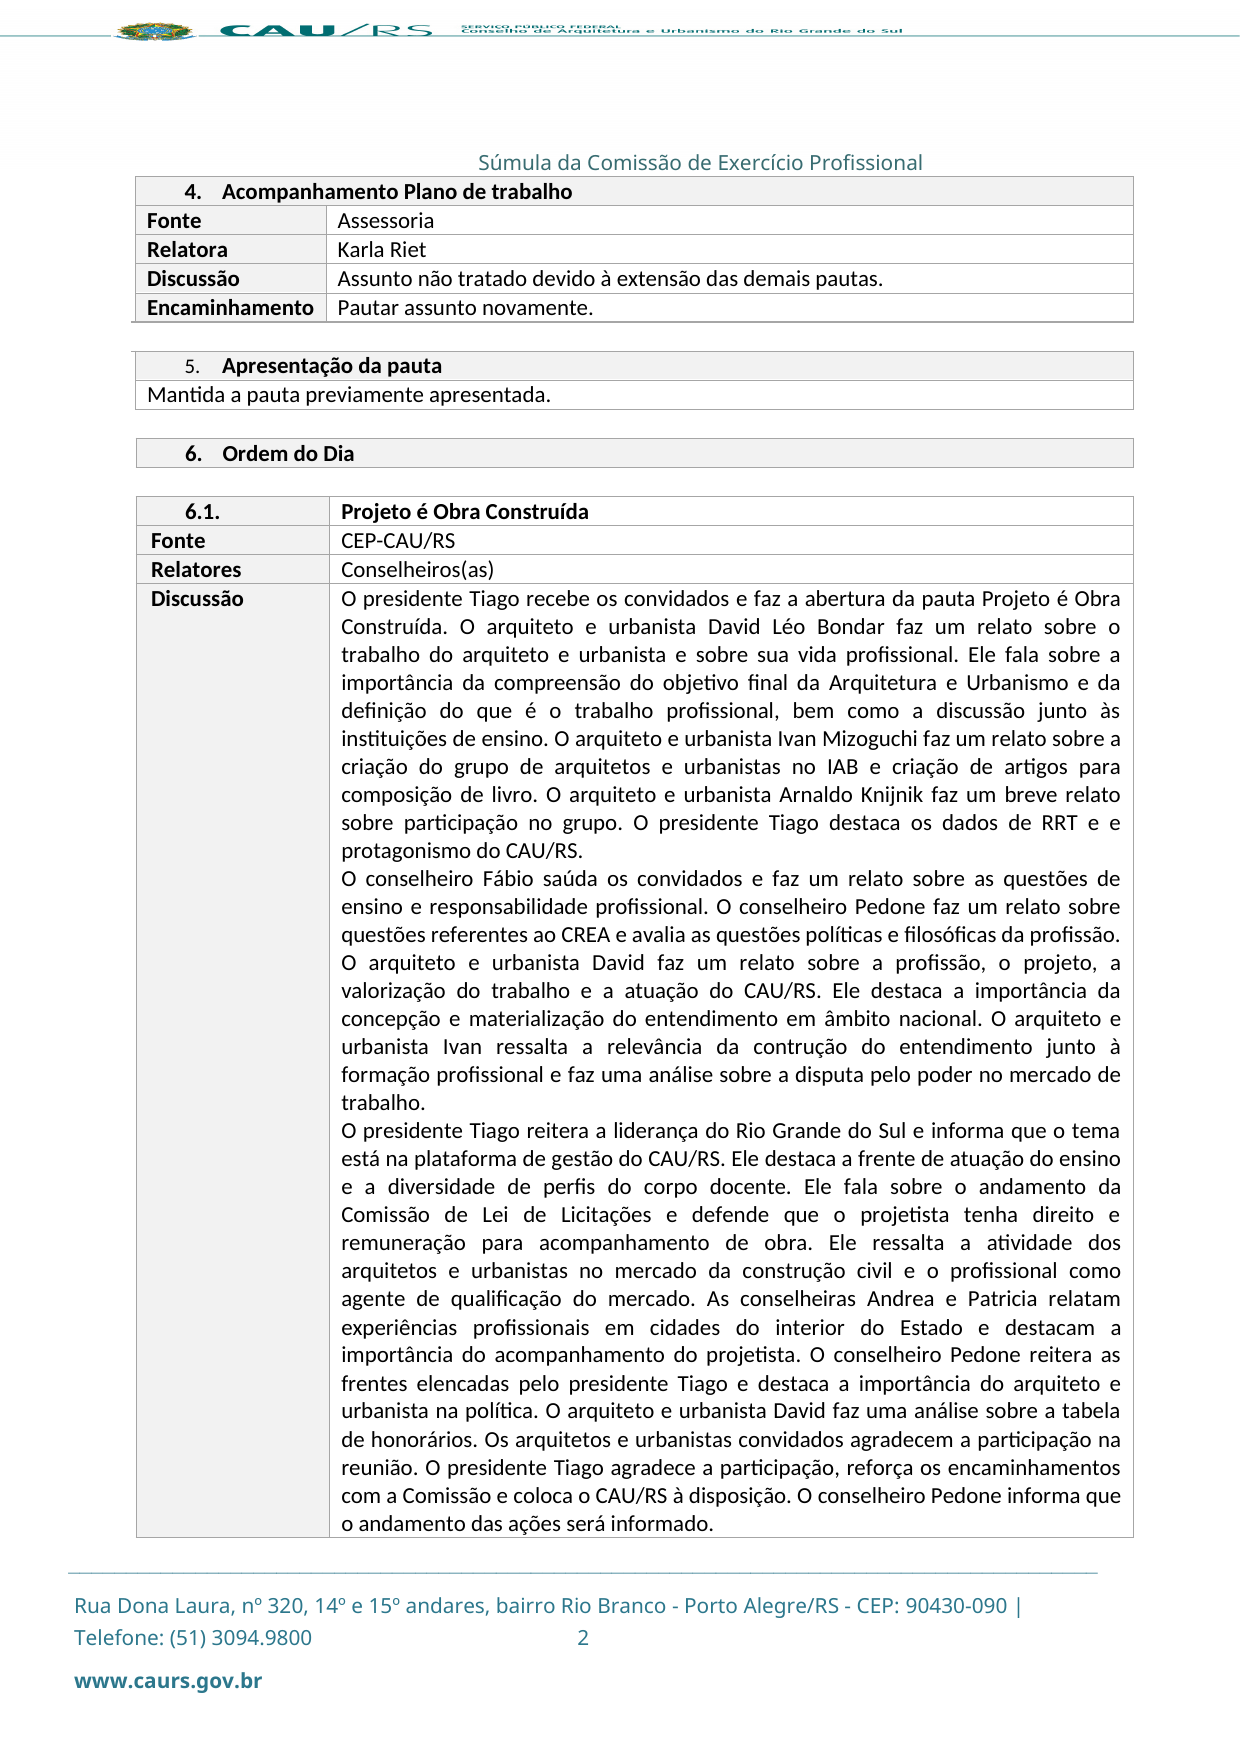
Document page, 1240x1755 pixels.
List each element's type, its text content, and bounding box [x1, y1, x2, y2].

table_cell Encaminhamento [136, 294, 326, 321]
table_cell Conselheiros(as) [330, 555, 1133, 583]
table_cell Apresentação da pauta [136, 352, 1133, 379]
table_cell Mantida a pauta previamente apresentada. [136, 381, 1133, 409]
table_cell [131, 525, 136, 554]
table_cell Discussão [137, 584, 329, 1537]
table_cell [131, 496, 136, 525]
table_cell [136, 468, 1133, 496]
table_header Ordem do Dia [137, 439, 1133, 467]
table_cell [131, 352, 135, 379]
table_cell Discussão [136, 264, 326, 292]
table_cell [131, 583, 136, 1537]
table_cell [131, 293, 135, 321]
table_cell O presidente Tiago recebe os convidados e faz a abertura da pauta Projeto é Obra Construída. O arquiteto e urbanista David Léo Bondar faz um relato sobre o trabalho do arquiteto e urbanista e sobre sua vida profissional. Ele fala sobre a importância da compreensão do objetivo final da Arquitetura e Urbanismo e da definição do que é o trabalho profissional, bem como a discussão junto às instituições de ensino. O arquiteto e urbanista Ivan Mizoguchi faz um relato sobre a criação do grupo de arquitetos e urbanistas no IAB e criação de artigos para composição de livro. O arquiteto e urbanista Arnaldo Knijnik faz um breve relato sobre participação no grupo. O presidente Tiago destaca os dados de RRT e e protagonismo do CAU/RS. O conselheiro Fábio saúda os convidados e faz um relato sobre as questões de ensino e responsabilidade profissional. O conselheiro Pedone faz um relato sobre questões referentes ao CREA e avalia as questões políticas e filosóficas da profissão. O arquiteto e urbanista David faz um relato sobre a profissão, o projeto, a valorização do trabalho e a atuação do CAU/RS. Ele destaca a importância da concepção e materialização do entendimento em âmbito nacional. O arquiteto e urbanista Ivan ressalta a relevância da contrução do entendimento junto à formação profissional e faz uma análise sobre a disputa pelo poder no mercado de trabalho. O presidente Tiago reitera a liderança do Rio Grande do Sul e informa que o tema está na plataforma de gestão do CAU/RS. Ele destaca a frente de atuação do ensino e a diversidade de perfis do corpo docente. Ele fala sobre o andamento da Comissão de Lei de Licitações e defende que o projetista tenha direito e remuneração para acompanhamento de obra. Ele ressalta a atividade dos arquitetos e urbanistas no mercado da construção civil e o profissional como agente de qualificação do mercado. As conselheiras Andrea e Patricia relatam experiências profissionais em cidades do interior do Estado e destacam a importância do acompanhamento do projetista. O conselheiro Pedone reitera as frentes elencadas pelo presidente Tiago e destaca a importância do arquiteto e urbanista na política. O arquiteto e urbanista David faz uma análise sobre a tabela de honorários. Os arquitetos e urbanistas convidados agradecem a participação na reunião. O presidente Tiago agradece a participação, reforça os encaminhamentos com a Comissão e coloca o CAU/RS à disposição. O conselheiro Pedone informa que o andamento das ações será informado. [330, 584, 1133, 1537]
table_cell [131, 176, 135, 205]
table_cell Assunto não tratado devido à extensão das demais pautas. [327, 264, 1133, 292]
table_cell CEP-CAU/RS [330, 526, 1133, 554]
table_cell [131, 263, 135, 292]
table_cell [131, 467, 136, 496]
table_cell [131, 380, 135, 409]
table_header [131, 438, 136, 467]
table_cell [131, 554, 136, 583]
table_cell [131, 234, 135, 263]
table_cell Fonte [137, 526, 329, 554]
table_cell Relatora [136, 235, 326, 263]
table_cell [137, 497, 329, 525]
table_cell Pautar assunto novamente. [327, 294, 1133, 321]
table_cell Acompanhamento Plano de trabalho [136, 177, 1133, 205]
table_cell Projeto é Obra Construída [330, 497, 1133, 525]
table_cell [131, 323, 1133, 351]
table_cell Assessoria [327, 206, 1133, 234]
table_cell [131, 205, 135, 234]
table_cell Relatores [137, 555, 329, 583]
table_cell Karla Riet [327, 235, 1133, 263]
table_cell Fonte [136, 206, 326, 234]
